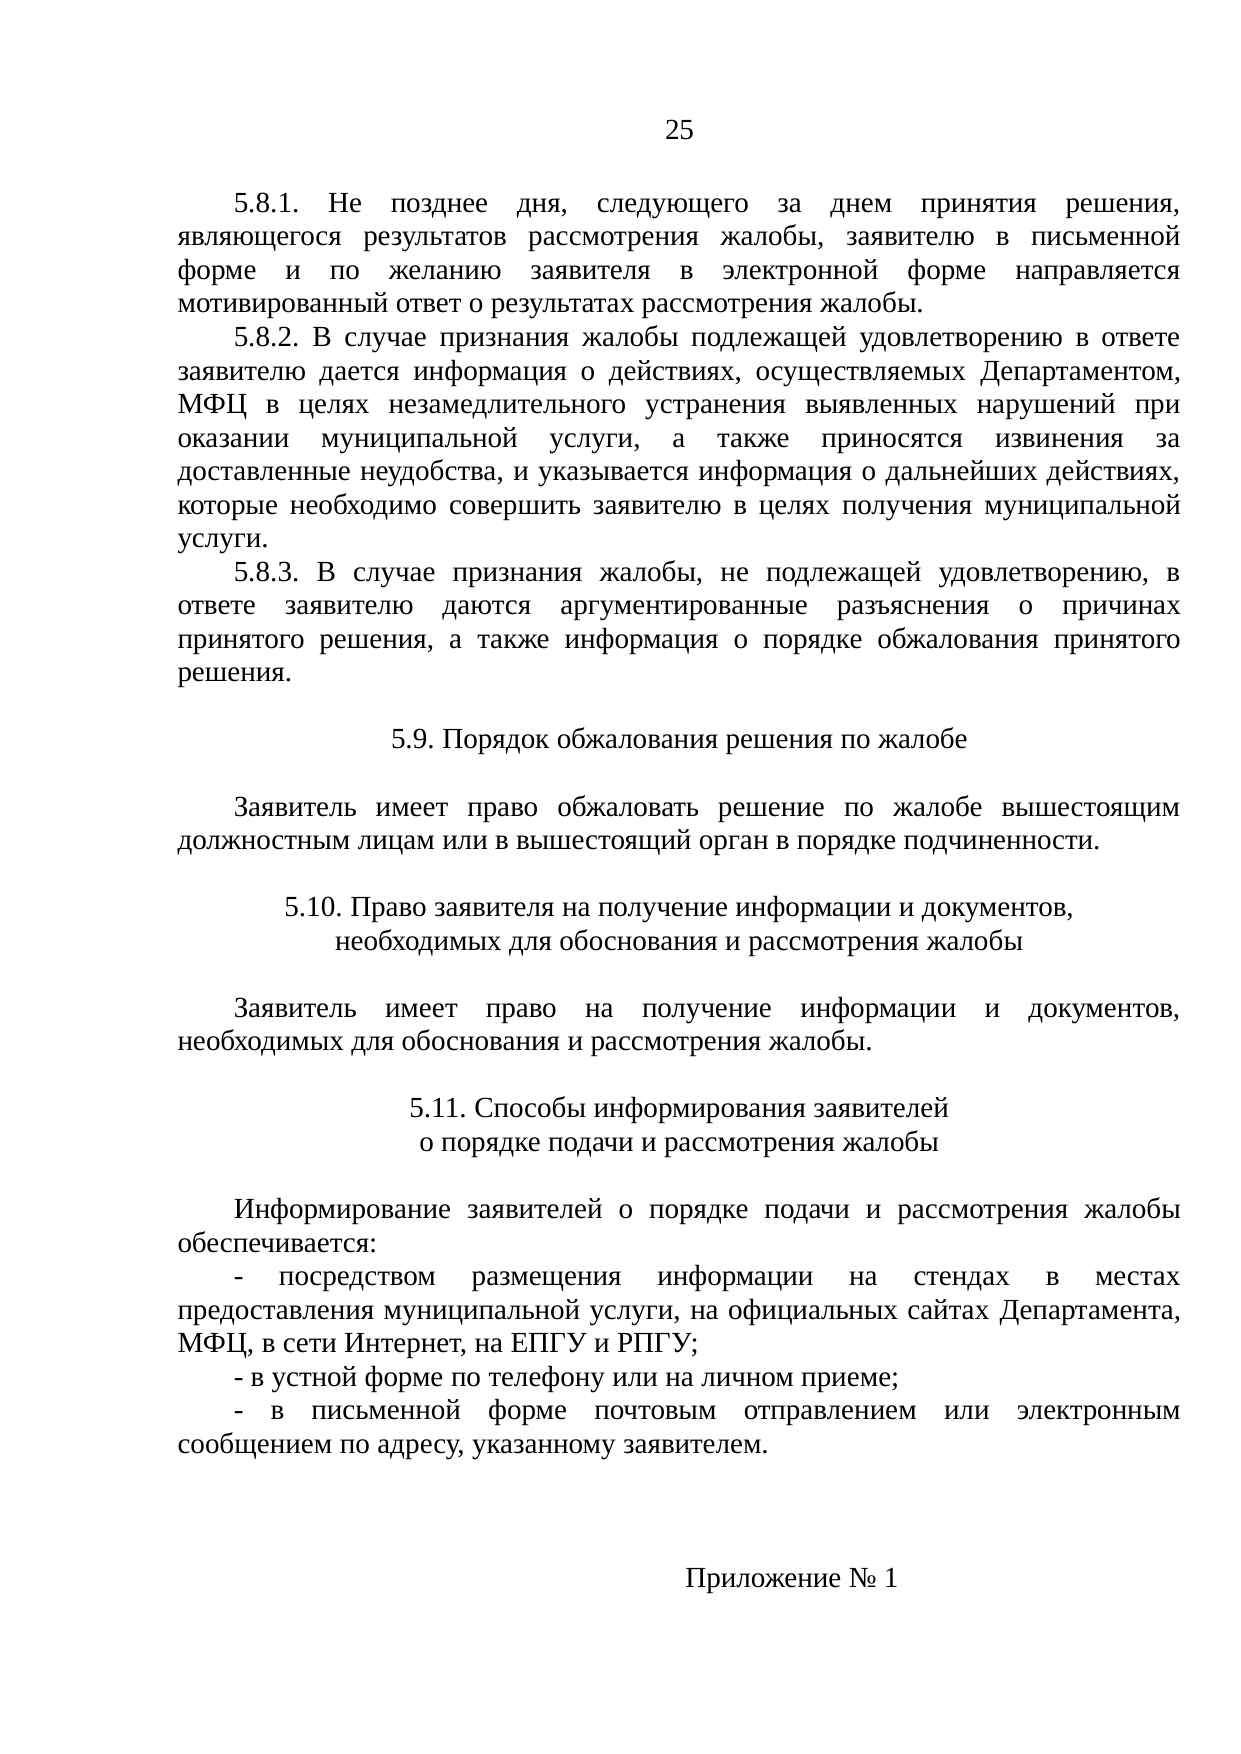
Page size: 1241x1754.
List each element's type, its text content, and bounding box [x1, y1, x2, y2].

text Заявитель имеет право на получение информации и документов, необходимых для обоснования и рассмотрения жалобы. [177, 990, 1181, 1057]
text 5.8.3. В случае признания жалобы, не подлежащей удовлетворению, в ответе заявителю даются аргументированные разъяснения о причинах принятого решения, а также информация о порядке обжалования принятого решения. [177, 554, 1181, 688]
text о порядке подачи и рассмотрения жалобы [177, 1124, 1181, 1158]
text - посредством размещения информации на стендах в местах предоставления муниципальной услуги, на официальных сайтах Департамента, МФЦ, в сети Интернет, на ЕПГУ и РПГУ; [177, 1258, 1181, 1359]
text необходимых для обоснования и рассмотрения жалобы [177, 923, 1181, 957]
subtitle 5.10. Право заявителя на получение информации и документов, [177, 889, 1181, 923]
subtitle Приложение № 1 [685, 1560, 1181, 1594]
text 5.8.1. Не позднее дня, следующего за днем принятия решения, являющегося результатов рассмотрения жалобы, заявителю в письменной форме и по желанию заявителя в электронной форме направляется мотивированный ответ о результатах рассмотрения жалобы. [177, 185, 1181, 319]
subtitle 5.11. Способы информирования заявителей [177, 1091, 1181, 1124]
text - в устной форме по телефону или на личном приеме; [177, 1359, 1181, 1393]
text Информирование заявителей о порядке подачи и рассмотрения жалобы обеспечивается: [177, 1191, 1181, 1258]
text - в письменной форме почтовым отправлением или электронным сообщением по адресу, указанному заявителем. [177, 1393, 1181, 1460]
text 5.8.2. В случае признания жалобы подлежащей удовлетворению в ответе заявителю дается информация о действиях, осуществляемых Департаментом, МФЦ в целях незамедлительного устранения выявленных нарушений при оказании муниципальной услуги, а также приносятся извинения за доставленные неудобства, и указывается информация о дальнейших действиях, которые необходимо совершить заявителю в целях получения муниципальной услуги. [177, 319, 1181, 554]
subtitle 5.9. Порядок обжалования решения по жалобе [177, 722, 1181, 755]
text Заявитель имеет право обжаловать решение по жалобе вышестоящим должностным лицам или в вышестоящий орган в порядке подчиненности. [177, 789, 1181, 856]
